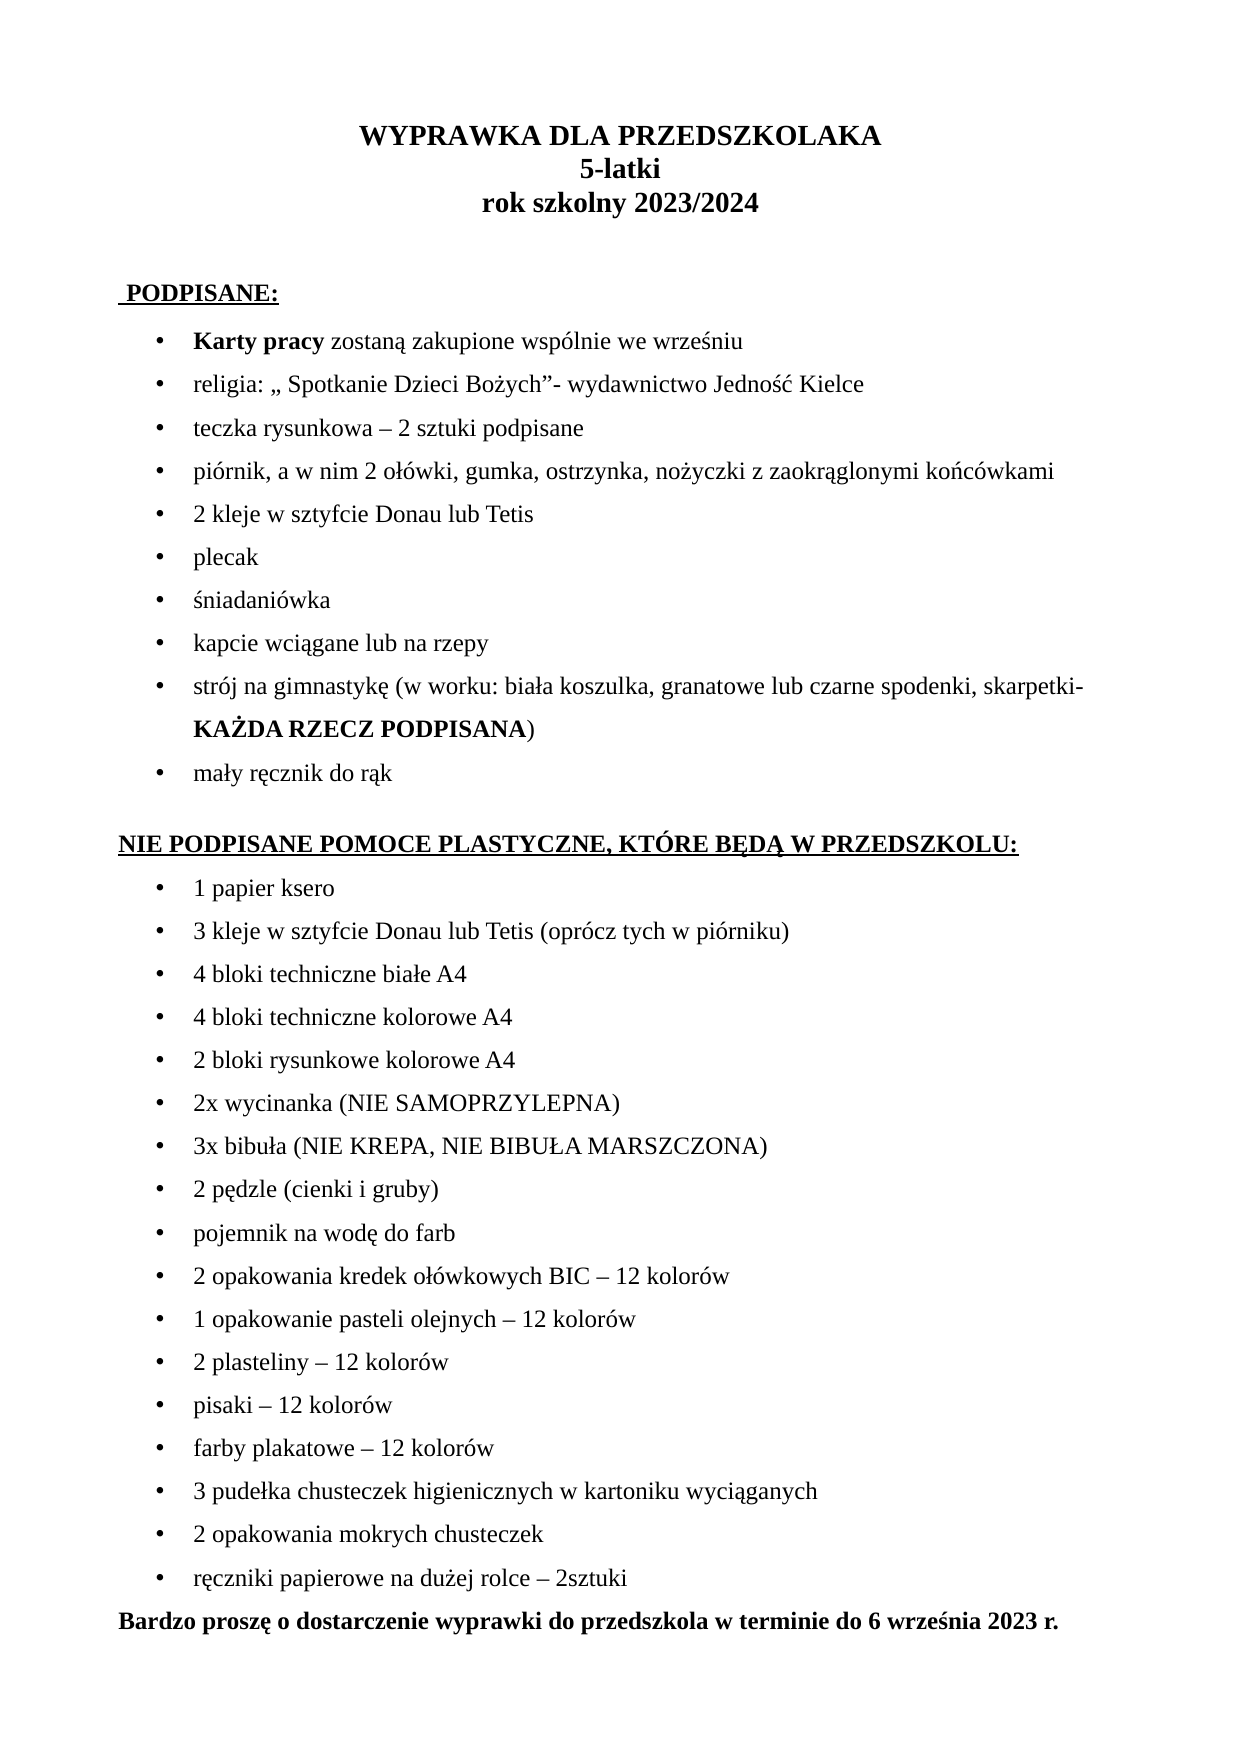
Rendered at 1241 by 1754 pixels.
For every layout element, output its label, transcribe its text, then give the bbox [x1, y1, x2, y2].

list śniadaniówka [156, 585, 1122, 614]
list ręczniki papierowe na dużej rolce – 2sztuki [156, 1563, 1122, 1591]
list 4 bloki techniczne białe A4 [156, 959, 1122, 988]
list kapcie wciągane lub na rzepy [156, 628, 1122, 657]
list Karty pracy zostaną zakupione wspólnie we wrześniu [156, 326, 1122, 355]
list 4 bloki techniczne kolorowe A4 [156, 1002, 1122, 1031]
list 3 pudełka chusteczek higienicznych w kartoniku wyciąganych [156, 1476, 1122, 1505]
text NIE PODPISANE POMOCE PLASTYCZNE, KTÓRE BĘDĄ W PRZEDSZKOLU: [118, 829, 1122, 858]
list 3x bibuła (NIE KREPA, NIE BIBUŁA MARSZCZONA) [156, 1131, 1122, 1160]
list 2x wycinanka (NIE SAMOPRZYLEPNA) [156, 1088, 1122, 1117]
list 2 plasteliny – 12 kolorów [156, 1347, 1122, 1376]
list farby plakatowe – 12 kolorów [156, 1433, 1122, 1462]
list 2 opakowania mokrych chusteczek [156, 1519, 1122, 1548]
list 2 opakowania kredek ołówkowych BIC – 12 kolorów [156, 1261, 1122, 1289]
list piórnik, a w nim 2 ołówki, gumka, ostrzynka, nożyczki z zaokrąglonymi końcówkami [156, 456, 1122, 484]
list 1 opakowanie pasteli olejnych – 12 kolorów [156, 1304, 1122, 1333]
list pojemnik na wodę do farb [156, 1218, 1122, 1246]
list strój na gimnastykę (w worku: biała koszulka, granatowe lub czarne spodenki, skarpetki- KAŻDA RZECZ PODPISANA) [156, 671, 1122, 743]
list plecak [156, 542, 1122, 571]
list 2 pędzle (cienki i gruby) [156, 1174, 1122, 1203]
list 3 kleje w sztyfcie Donau lub Tetis (oprócz tych w piórniku) [156, 916, 1122, 944]
list 2 bloki rysunkowe kolorowe A4 [156, 1045, 1122, 1074]
list pisaki – 12 kolorów [156, 1390, 1122, 1419]
list teczka rysunkowa – 2 sztuki podpisane [156, 413, 1122, 441]
text 5-latki [118, 152, 1122, 185]
text PODPISANE: [118, 273, 1122, 308]
list mały ręcznik do rąk [156, 758, 1122, 786]
text WYPRAWKA DLA PRZEDSZKOLAKA [118, 118, 1122, 152]
list 2 kleje w sztyfcie Donau lub Tetis [156, 499, 1122, 528]
text rok szkolny 2023/2024 [118, 185, 1122, 219]
list 1 papier ksero [156, 873, 1122, 901]
text Bardzo proszę o dostarczenie wyprawki do przedszkola w terminie do 6 września 2023 r. [118, 1606, 1122, 1634]
list religia: „ Spotkanie Dzieci Bożych”- wydawnictwo Jedność Kielce [156, 369, 1122, 398]
